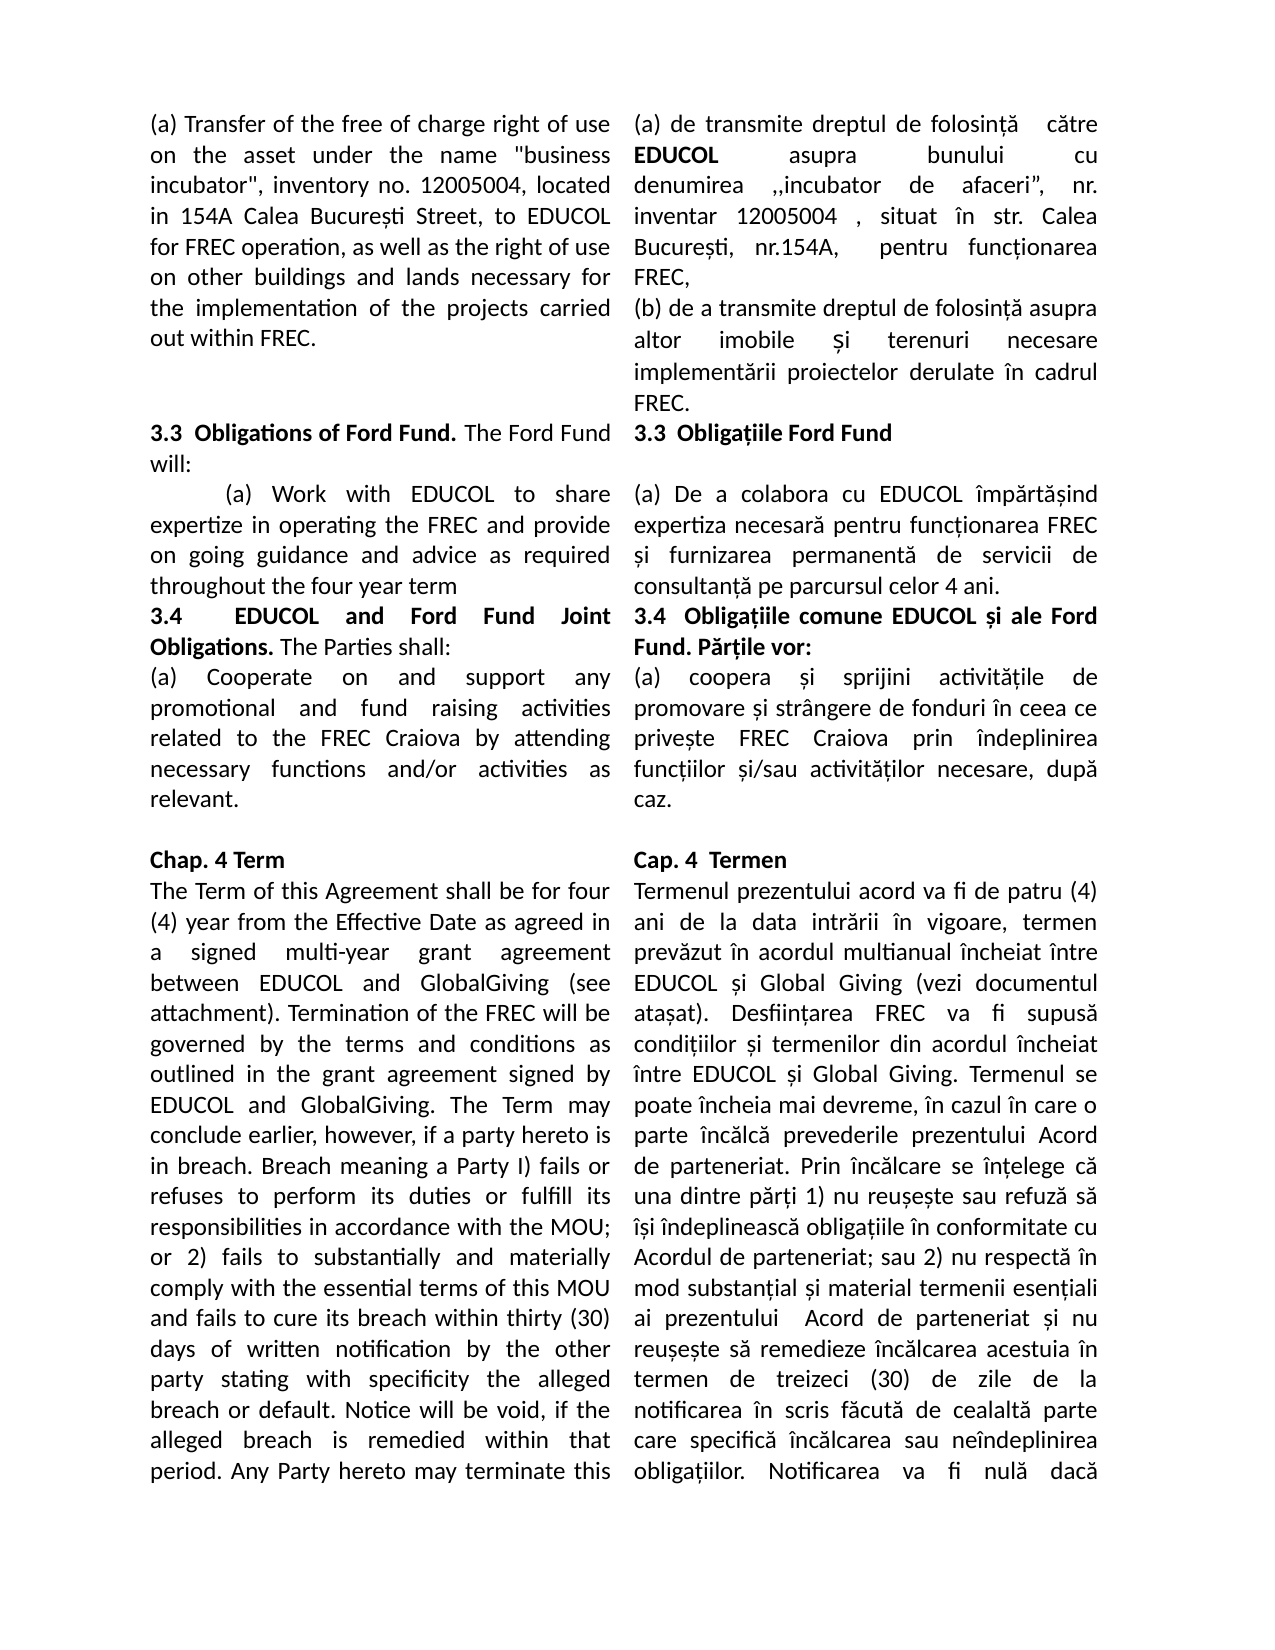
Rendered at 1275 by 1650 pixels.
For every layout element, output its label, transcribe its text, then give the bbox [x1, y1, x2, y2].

table_cell [623, 814, 1109, 844]
table_cell [139, 814, 622, 844]
table_cell Obligațiile Ford Fund [623, 417, 1109, 478]
table_cell Termenul prezentului acord va fi de patru (4) ani de la data intrării în vigoare, termen prevăzut în acordul multianual încheiat între EDUCOL și Global Giving (vezi documentul atașat). Desființarea FREC va fi supusă condițiilor și termenilor din acordul încheiat între EDUCOL și Global Giving. Termenul se poate încheia mai devreme, în cazul în care o parte încălcă prevederile prezentului Acord de parteneriat. Prin încălcare se înțelege că una dintre părți 1) nu reușește sau refuză să își îndeplinească obligațiile în conformitate cu Acordul de parteneriat; sau 2) nu respectă în mod substanțial și material termenii esențiali ai prezentului Acord de parteneriat și nu reușește să remedieze încălcarea acestuia în termen de treizeci (30) de zile de la notificarea în scris făcută de cealaltă parte care specifică încălcarea sau neîndeplinirea obligațiilor. Notificarea va fi nulă dacă [623, 875, 1109, 1486]
table_cell (a) Transfer of the free of charge right of use on the asset under the name "business incubator", inventory no. 12005004, located in 154A Calea Bucureşti Street, to EDUCOL for FREC operation, as well as the right of use on other buildings and lands necessary for the implementation of the projects carried out within FREC. [139, 109, 622, 417]
table_cell 3.3 Obligations of Ford Fund. The Ford Fund will: [139, 417, 622, 478]
table_cell The Term of this Agreement shall be for four (4) year from the Effective Date as agreed in a signed multi-year grant agreement between EDUCOL and GlobalGiving (see attachment). Termination of the FREC will be governed by the terms and conditions as outlined in the grant agreement signed by EDUCOL and GlobalGiving. The Term may conclude earlier, however, if a party hereto is in breach. Breach meaning a Party I) fails or refuses to perform its duties or fulfill its responsibilities in accordance with the MOU; or 2) fails to substantially and materially comply with the essential terms of this MOU and fails to cure its breach within thirty (30) days of written notification by the other party stating with specificity the alleged breach or default. Notice will be void, if the alleged breach is remedied within that period. Any Party hereto may terminate this [139, 875, 622, 1486]
table_cell (a) de transmite dreptul de folosinţă către EDUCOL asupra bunului cu denumirea ,,incubator de afaceri”, nr. inventar 12005004 , situat în str. Calea Bucureşti, nr.154A, pentru funcționarea FREC, (b) de a transmite dreptul de folosință asupra altor imobile şi terenuri necesare implementării proiectelor derulate în cadrul FREC. [623, 109, 1109, 417]
table_cell 3.4 Obligațiile comune EDUCOL și ale Ford Fund. Părțile vor: [623, 600, 1109, 661]
table_cell Chap. 4 Term [139, 845, 622, 875]
table_cell (a) Work with EDUCOL to share expertize in operating the FREC and provide on going guidance and advice as required throughout the four year term [139, 478, 622, 600]
table_cell Cap. 4 Termen [623, 845, 1109, 875]
table_cell (a) coopera și sprijini activitățile de promovare și strângere de fonduri în ceea ce privește FREC Craiova prin îndeplinirea funcțiilor și/sau activităților necesare, după caz. [623, 661, 1109, 814]
table_cell 3.4 EDUCOL and Ford Fund Joint Obligations. The Parties shall: [139, 600, 622, 661]
table_cell (a) De a colabora cu EDUCOL împărtășind expertiza necesară pentru funcționarea FREC și furnizarea permanentă de servicii de consultanță pe parcursul celor 4 ani. [623, 478, 1109, 600]
table_cell (a) Cooperate on and support any promotional and fund raising activities related to the FREC Craiova by attending necessary functions and/or activities as relevant. [139, 661, 622, 814]
